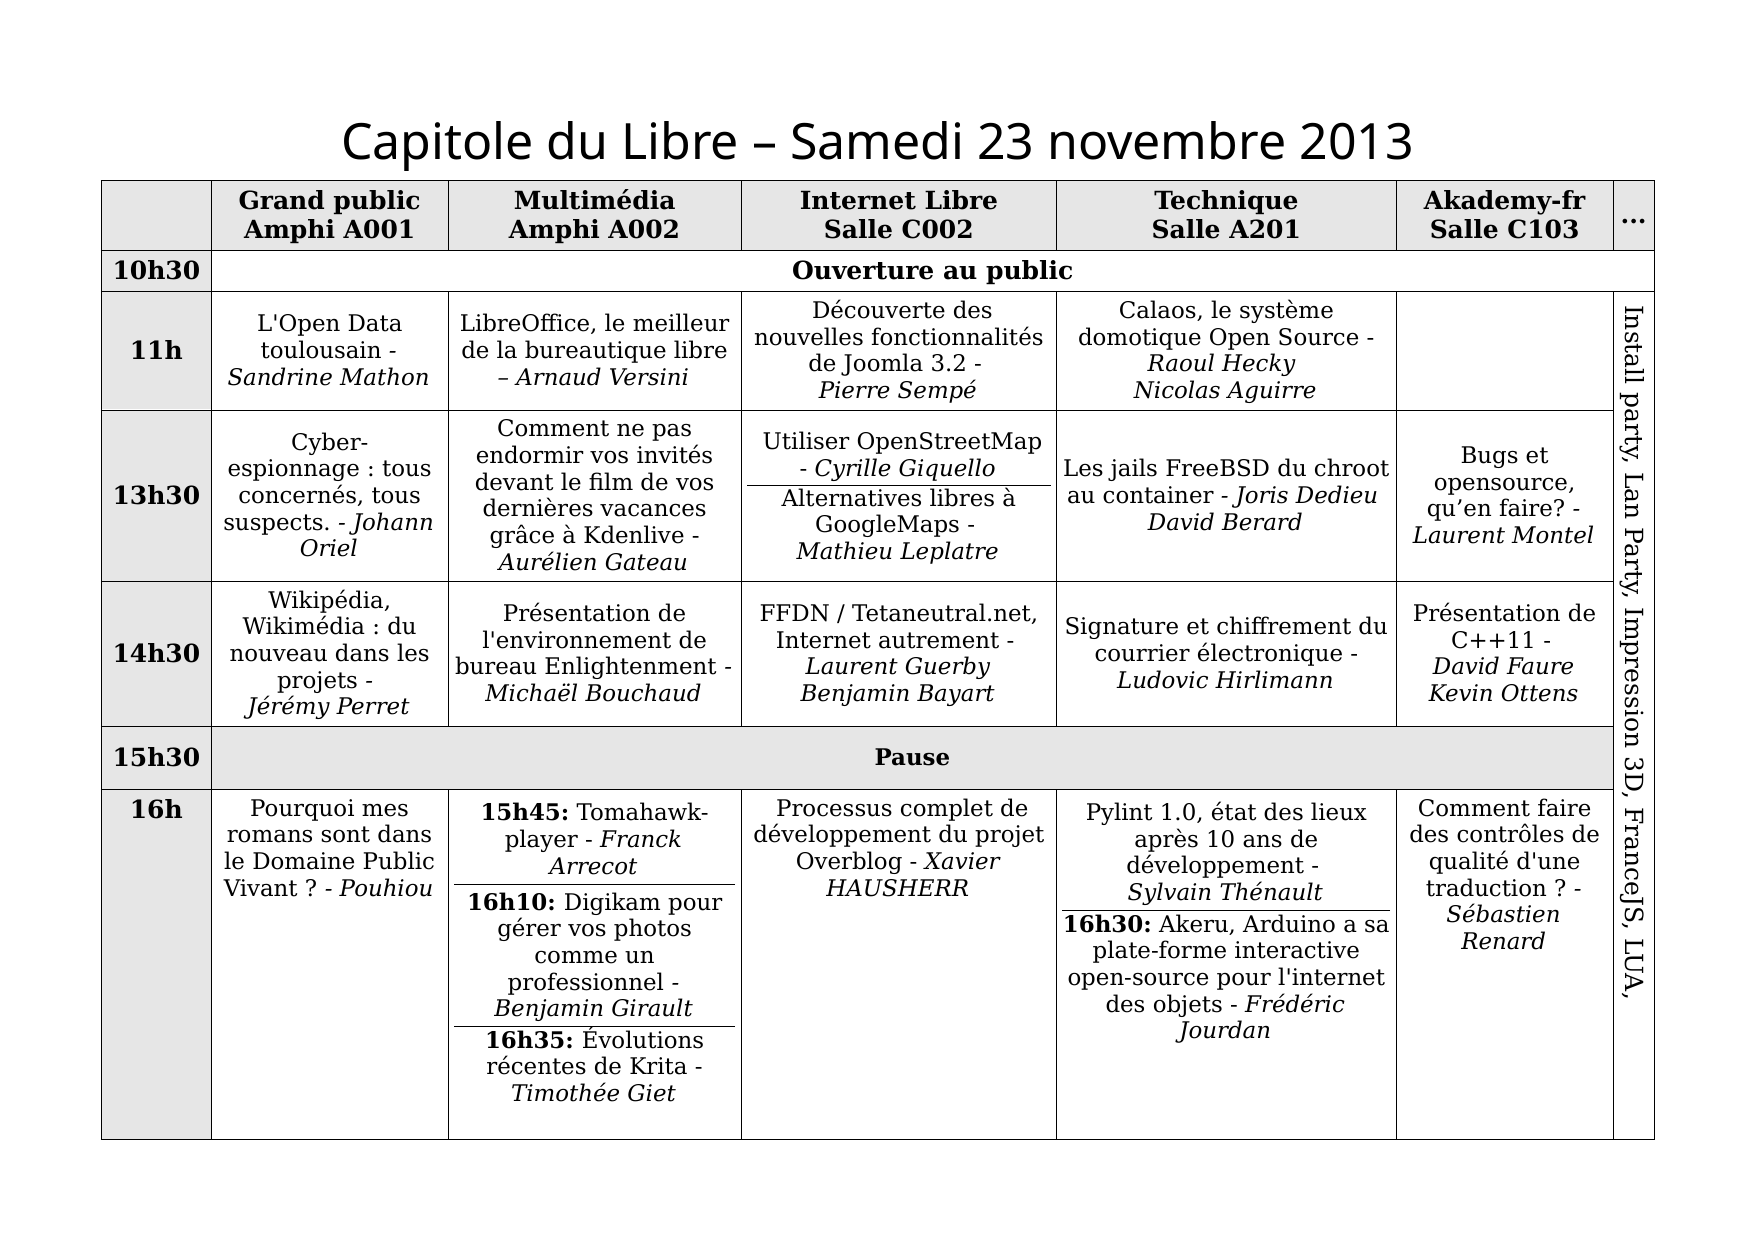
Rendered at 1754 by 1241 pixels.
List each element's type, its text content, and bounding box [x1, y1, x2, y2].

table_cell Internet Libre Salle C002 [742, 181, 1056, 250]
table_cell Comment ne pas endormir vos invités devant le film de vos dernières vacances grâce à Kdenlive - Aurélien Gateau [449, 411, 741, 581]
table_cell 10h30 [102, 251, 211, 291]
table_cell ... [1614, 181, 1654, 250]
table_cell Présentation de C++11 - David Faure Kevin Ottens [1397, 582, 1613, 726]
table_cell Découverte des nouvelles fonctionnalités de Joomla 3.2 - Pierre Sempé [742, 292, 1056, 409]
table_cell Wikipédia, Wikimédia : du nouveau dans les projets - Jérémy Perret [212, 582, 448, 726]
table_cell Install party, Lan Party, Impression 3D, FranceJS, LUA, [1614, 292, 1654, 1139]
table_cell Akademy-fr Salle C103 [1397, 181, 1613, 250]
table_cell L'Open Data toulousain - Sandrine Mathon [212, 292, 448, 409]
table_header Capitole du Libre – Samedi 23 novembre 2013 [101, 100, 1654, 180]
table_cell Grand public Amphi A001 [212, 181, 448, 250]
table_cell Ouverture au public [212, 251, 1654, 291]
table_cell Technique Salle A201 [1057, 181, 1396, 250]
table_cell 13h30 [102, 411, 211, 581]
table_cell 15h30 [102, 727, 211, 789]
table_cell Calaos, le système domotique Open Source - Raoul Hecky Nicolas Aguirre [1057, 292, 1396, 409]
table_cell Utiliser OpenStreetMap - Cyrille Giquello Alternatives libres à GoogleMaps - Mathieu Leplatre [742, 411, 1056, 581]
table_cell Comment faire des contrôles de qualité d'une traduction ? - Sébastien Renard [1397, 790, 1613, 1139]
table_cell Présentation de l'environnement de bureau Enlightenment - Michaël Bouchaud [449, 582, 741, 726]
table_cell Pause [212, 727, 1613, 789]
table_cell [102, 181, 211, 250]
table_cell Pourquoi mes romans sont dans le Domaine Public Vivant ? - Pouhiou [212, 790, 448, 1139]
table_cell Signature et chiffrement du courrier électronique - Ludovic Hirlimann [1057, 582, 1396, 726]
table_cell [1397, 292, 1613, 409]
table_cell 16h [102, 790, 211, 1139]
table_cell Multimédia Amphi A002 [449, 181, 741, 250]
table_cell Pylint 1.0, état des lieux après 10 ans de développement - Sylvain Thénault 16h30: Akeru, Arduino a sa plate-forme interactive open-source pour l'internet des objets - Frédéric Jourdan [1057, 790, 1396, 1139]
table_cell Bugs et opensource, qu’en faire? - Laurent Montel [1397, 411, 1613, 581]
table_cell Processus complet de développement du projet Overblog - Xavier HAUSHERR [742, 790, 1056, 1139]
table_cell Les jails FreeBSD du chroot au container - Joris Dedieu David Berard [1057, 411, 1396, 581]
table_cell LibreOffice, le meilleur de la bureautique libre – Arnaud Versini [449, 292, 741, 409]
table_cell Cyber- espionnage : tous concernés, tous suspects. - Johann Oriel [212, 411, 448, 581]
table_cell 11h [102, 292, 211, 409]
table_cell 15h45: Tomahawk-player - Franck Arrecot 16h10: Digikam pour gérer vos photos comme un professionnel - Benjamin Girault 16h35: Évolutions récentes de Krita - Timothée Giet [449, 790, 741, 1139]
table_cell 14h30 [102, 582, 211, 726]
table_cell FFDN / Tetaneutral.net, Internet autrement - Laurent Guerby Benjamin Bayart [742, 582, 1056, 726]
